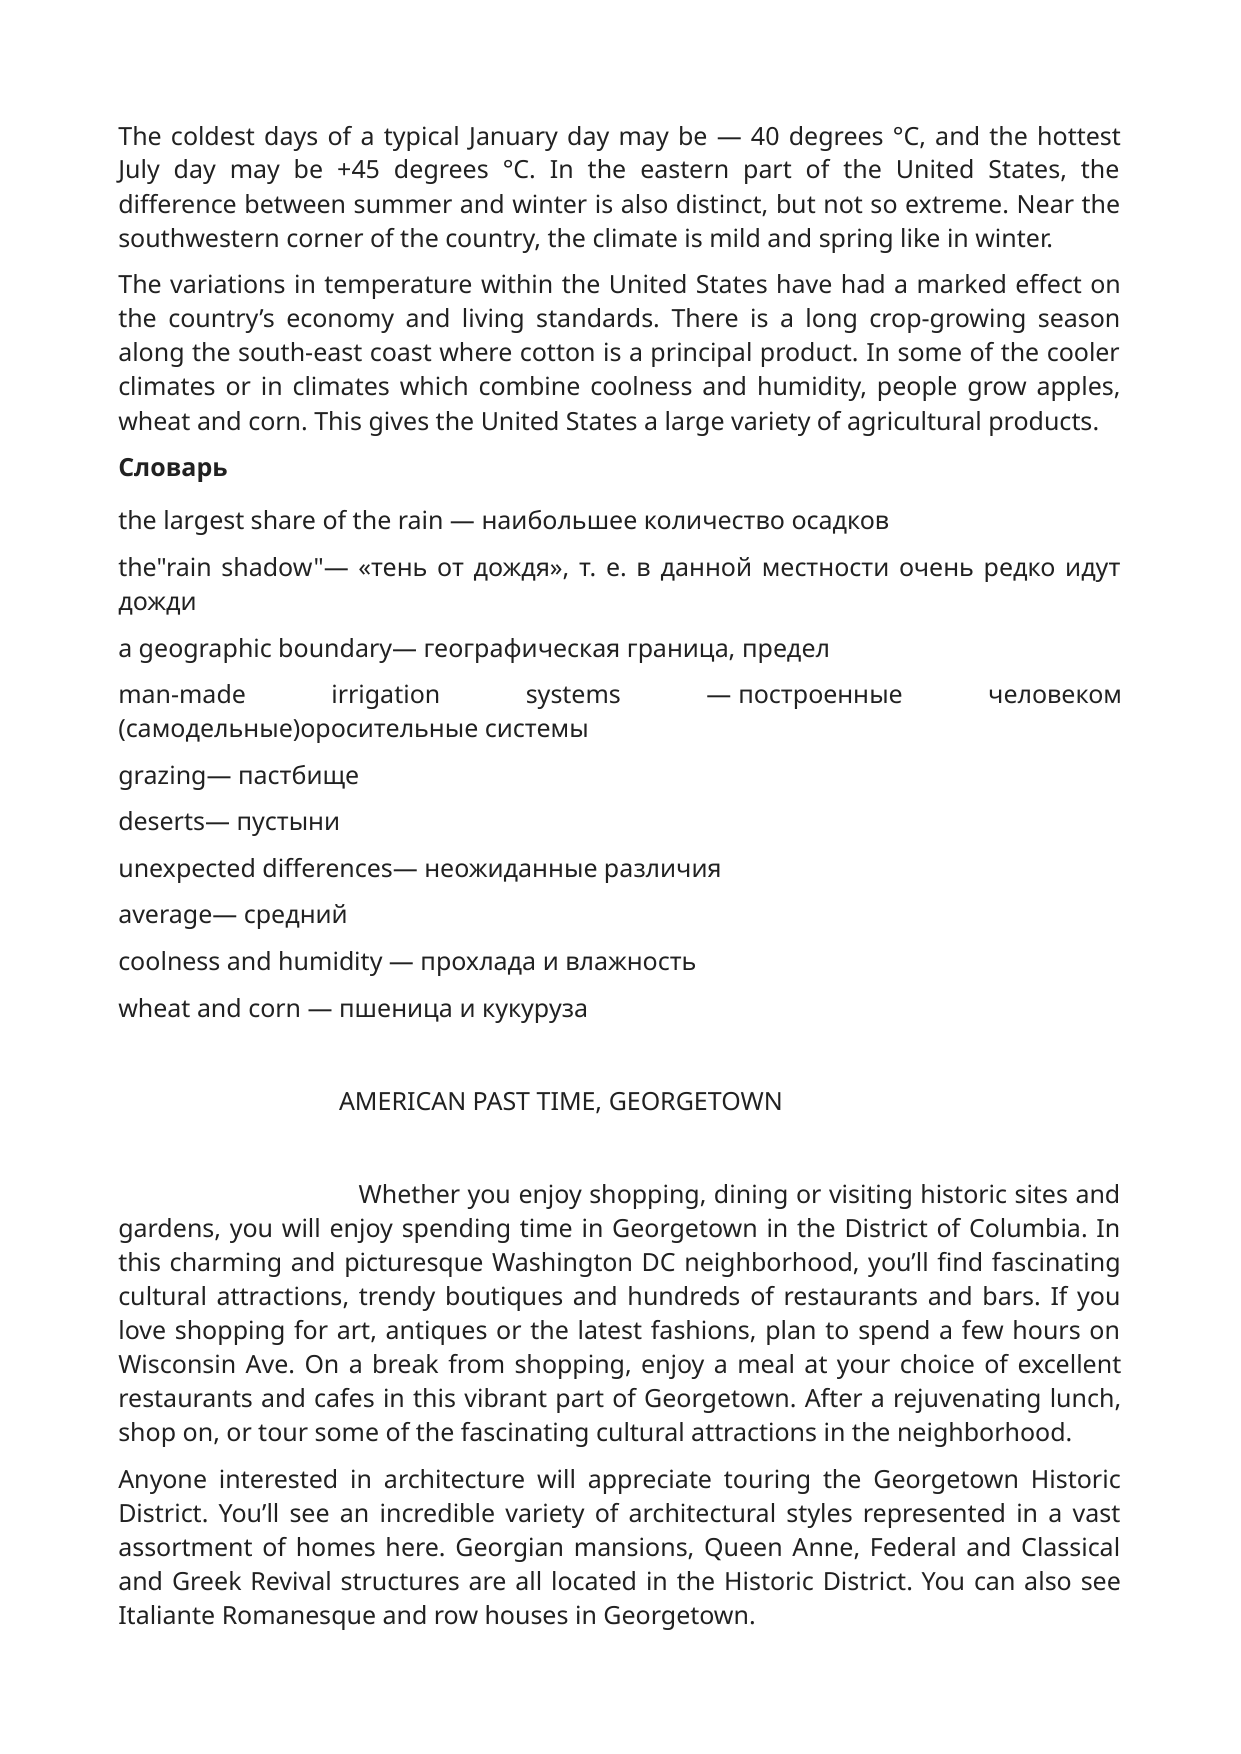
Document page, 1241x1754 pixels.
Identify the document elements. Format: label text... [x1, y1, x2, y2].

text The variations in temperature within the United States have had a marked effect on the country’s economy and living standards. There is a long crop-growing season along the south-east coast where cotton is a principal product. In some of the cooler climates or in climates which combine coolness and humidity, people grow apples, wheat and corn. This gives the United States a large variety of agricultural products. [118, 267, 1122, 437]
text the"rain shadow"— «тень от дождя», т. е. в данной местности очень редко идут дожди [118, 549, 1122, 618]
subtitle Словарь [118, 450, 1122, 484]
text The coldest days of a typical January day may be — 40 degrees °C, and the hottest July day may be +45 degrees °C. In the eastern part of the United States, the difference between summer and winter is also distinct, but not so extreme. Near the southwestern corner of the country, the climate is mild and spring like in winter. [118, 118, 1122, 254]
text deserts— пустыни [118, 804, 1122, 838]
text Whether you enjoy shopping, dining or visiting historic sites and gardens, you will enjoy spending time in Georgetown in the District of Columbia. In this charming and picturesque Washington DC neighborhood, you’ll find fascinating cultural attractions, trendy boutiques and hundreds of restaurants and bars. If you love shopping for art, antiques or the latest fashions, plan to spend a few hours on Wisconsin Ave. On a break from shopping, enjoy a meal at your choice of excellent restaurants and cafes in this vibrant part of Georgetown. After a rejuvenating lunch, shop on, or tour some of the fascinating cultural attractions in the neighborhood. [118, 1176, 1122, 1449]
text average— средний [118, 897, 1122, 931]
text grazing— пастбище [118, 757, 1122, 791]
text Anyone interested in architecture will appreciate touring the Georgetown Historic District. You’ll see an incredible variety of architectural styles represented in a vast assortment of homes here. Georgian mansions, Queen Anne, Federal and Classical and Greek Revival structures are all located in the Historic District. You can also see Italiante Romanesque and row houses in Georgetown. [118, 1461, 1122, 1632]
text coolness and humidity — прохлада и влажность [118, 944, 1122, 978]
text the largest share of the rain — наибольшее количество осадков [118, 503, 1122, 537]
text AMERICAN PAST TIME, GEORGETOWN [118, 1083, 1122, 1117]
text man-made irrigation systems — построенные человеком (самодельные)оросительные системы [118, 677, 1122, 745]
text unexpected differences— неожиданные различия [118, 851, 1122, 884]
text a geographic boundary— географическая граница, предел [118, 630, 1122, 664]
text wheat and corn — пшеница и кукуруза [118, 990, 1122, 1024]
